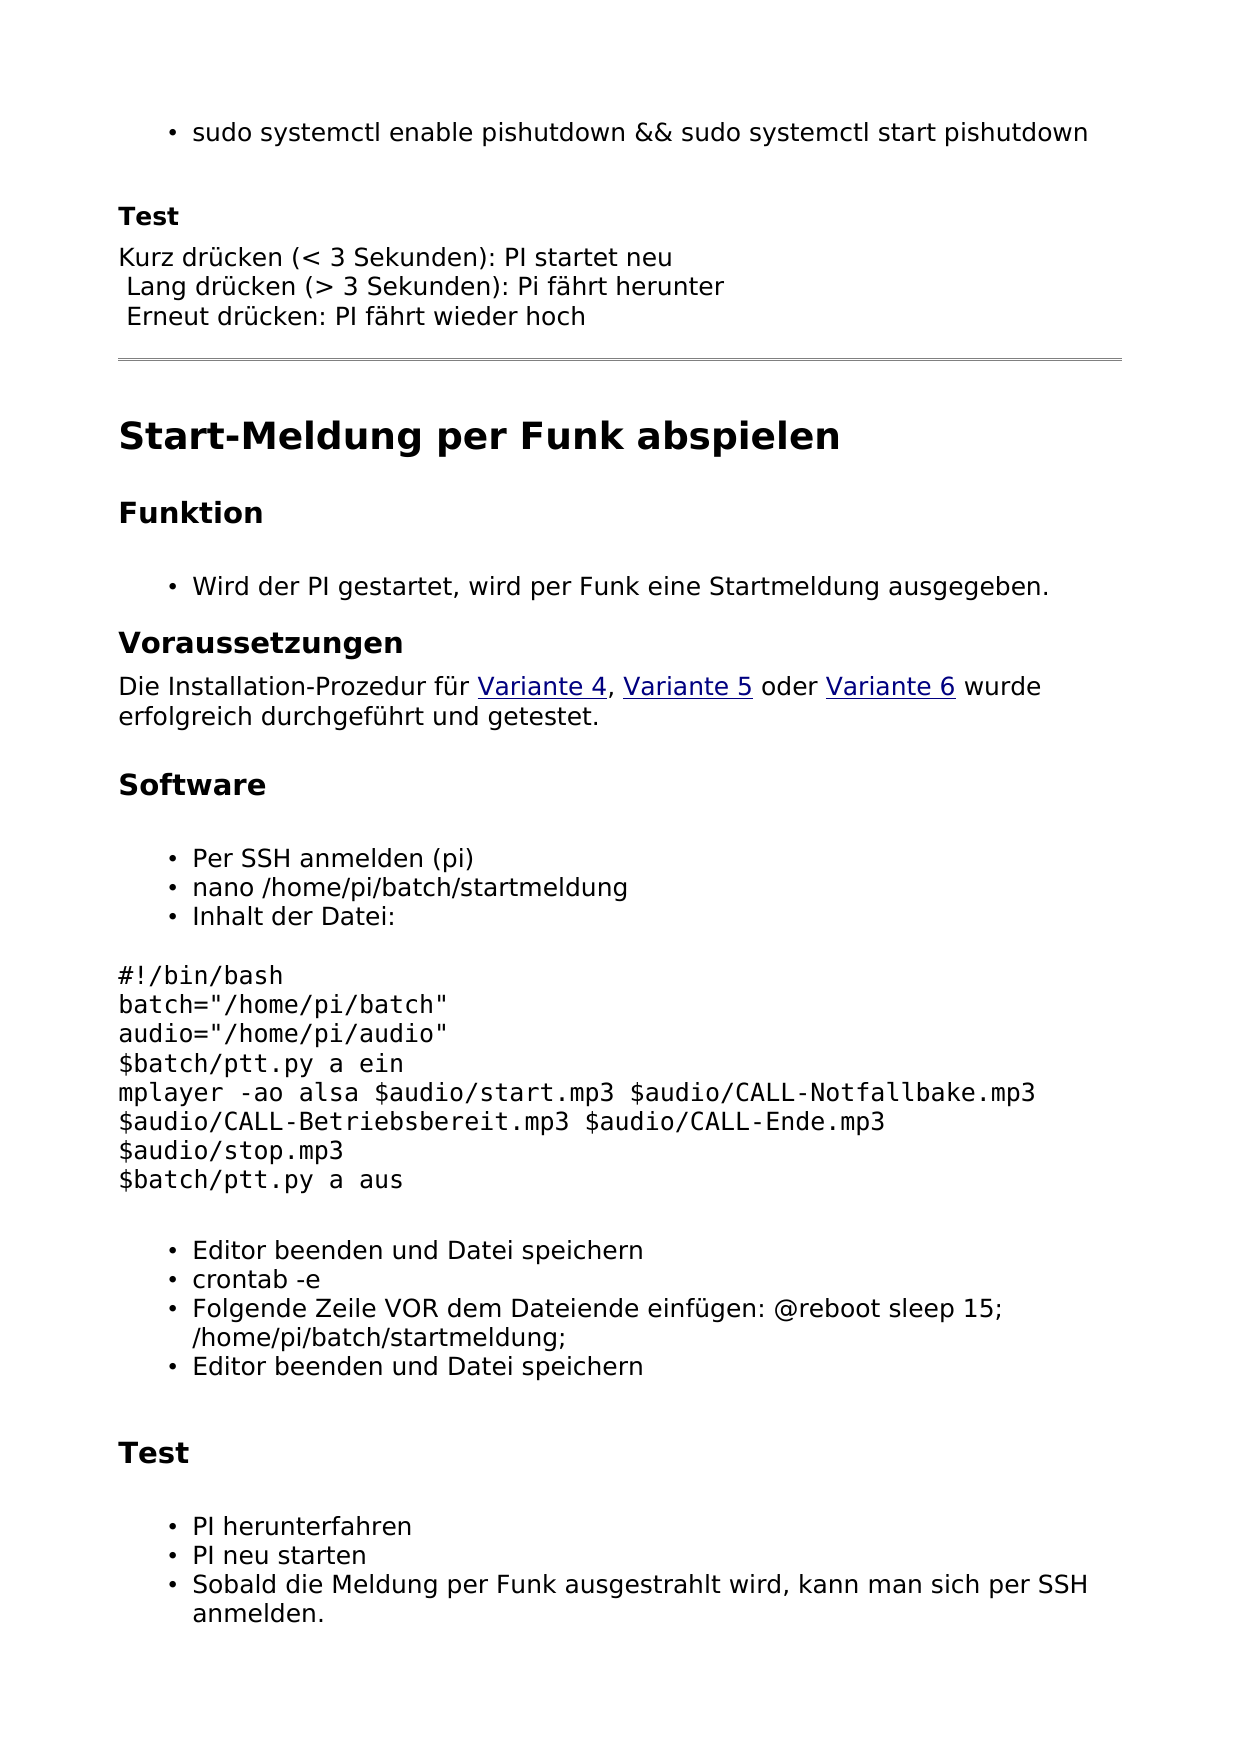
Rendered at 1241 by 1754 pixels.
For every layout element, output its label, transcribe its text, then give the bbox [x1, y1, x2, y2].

list Editor beenden und Datei speichern [177, 1236, 1122, 1265]
subtitle Funktion [118, 496, 1122, 530]
text Kurz drücken (< 3 Sekunden): PI startet neu Lang drücken (> 3 Sekunden): Pi fährt herunter Erneut drücken: PI fährt wieder hoch [118, 243, 1122, 331]
list crontab -e [177, 1265, 1122, 1294]
list nano /home/pi/batch/startmeldung [177, 873, 1122, 903]
list Folgende Zeile VOR dem Dateiende einfügen: @reboot sleep 15; /home/pi/batch/startmeldung; [177, 1294, 1122, 1352]
subtitle Test [118, 1436, 1122, 1470]
list Wird der PI gestartet, wird per Funk eine Startmeldung ausgegeben. [177, 572, 1122, 601]
list Per SSH anmelden (pi) [177, 844, 1122, 873]
subtitle Voraussetzungen [118, 626, 1122, 660]
subtitle Start-Meldung per Funk abspielen [118, 415, 1122, 458]
subtitle Test [118, 202, 1122, 231]
list PI neu starten [177, 1541, 1122, 1570]
list PI herunterfahren [177, 1512, 1122, 1541]
list Inhalt der Datei: [177, 903, 1122, 932]
text Die Installation-Prozedur für Variante 4, Variante 5 oder Variante 6 wurde erfolgreich durchgeführt und getestet. [118, 672, 1122, 731]
list Sobald die Meldung per Funk ausgestrahlt wird, kann man sich per SSH anmelden. [177, 1570, 1122, 1629]
text #!/bin/bash batch="/home/pi/batch" audio="/home/pi/audio" $batch/ptt.py a ein mplayer -ao alsa $audio/start.mp3 $audio/CALL-Notfallbake.mp3 $audio/CALL-Betriebsbereit.mp3 $audio/CALL-Ende.mp3 $audio/stop.mp3 $batch/ptt.py a aus [118, 961, 1122, 1194]
list sudo systemctl enable pishutdown && sudo systemctl start pishutdown [177, 118, 1122, 147]
list Editor beenden und Datei speichern [177, 1352, 1122, 1382]
subtitle Software [118, 768, 1122, 802]
